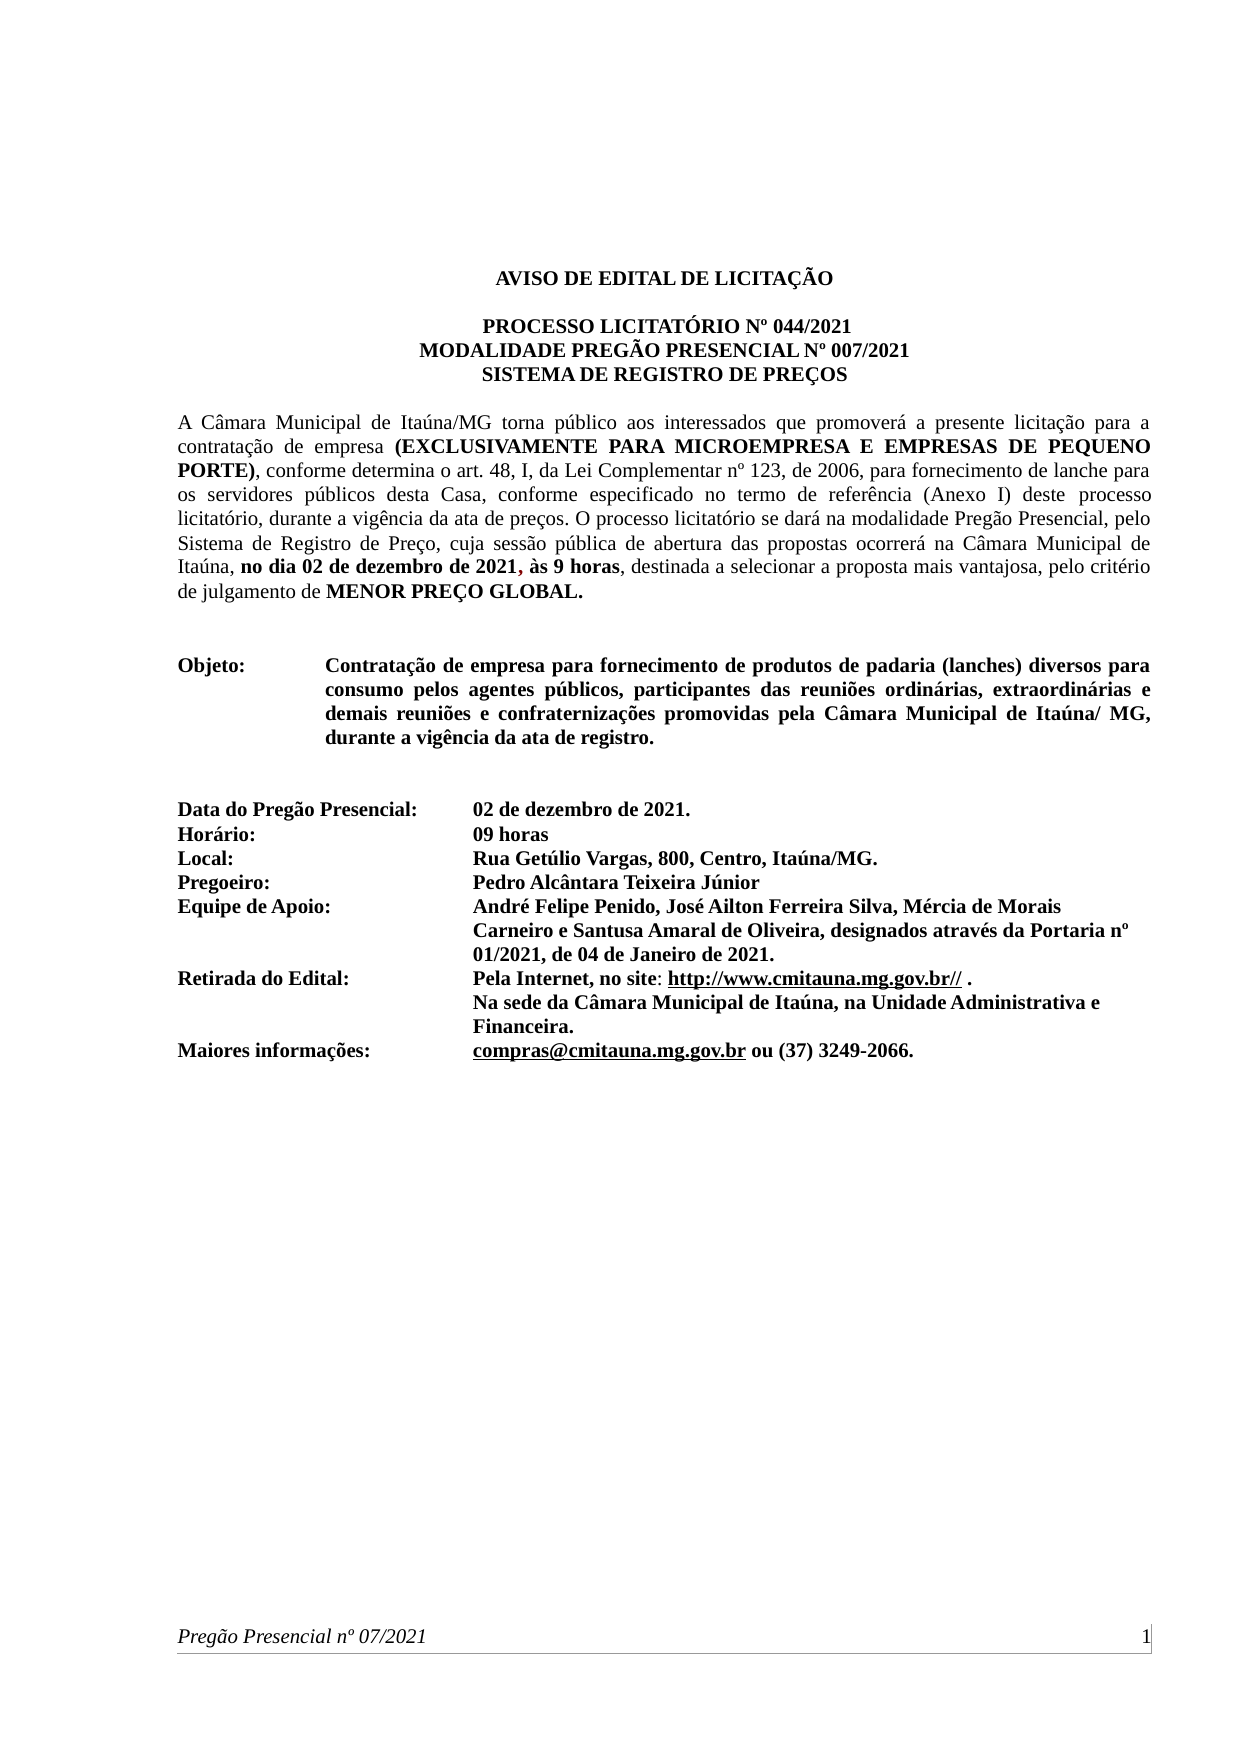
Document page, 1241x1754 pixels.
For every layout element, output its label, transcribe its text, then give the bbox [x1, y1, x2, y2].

text Local: Rua Getúlio Vargas, 800, Centro, Itaúna/MG. [177, 846, 1152, 869]
text Objeto: Contratação de empresa para fornecimento de produtos de padaria (lanches) diversos para consumo pelos agentes públicos, participantes das reuniões ordinárias, extraordinárias e demais reuniões e confraternizações promovidas pela Câmara Municipal de Itaúna/ MG, durante a vigência da ata de registro. [177, 653, 1152, 749]
text Pregoeiro: Pedro Alcântara Teixeira Júnior [177, 869, 1152, 894]
text MODALIDADE PREGÃO PRESENCIAL Nº 007/2021 [177, 338, 1152, 362]
text Data do Pregão Presencial: 02 de dezembro de 2021. [177, 797, 1152, 821]
text PROCESSO LICITATÓRIO Nº 044/2021 [177, 314, 1152, 338]
text Retirada do Edital: Pela Internet, no site: http://www.cmitauna.mg.gov.br// . [177, 966, 1152, 990]
text AVISO DE EDITAL DE LICITAÇÃO [177, 266, 1152, 290]
text A Câmara Municipal de Itaúna/MG torna público aos interessados que promoverá a presente licitação para a contratação de empresa (EXCLUSIVAMENTE PARA MICROEMPRESA E EMPRESAS DE PEQUENO PORTE), conforme determina o art. 48, I, da Lei Complementar nº 123, de 2006, para fornecimento de lanche para os servidores públicos desta Casa, conforme especificado no termo de referência (Anexo I) deste processo licitatório, durante a vigência da ata de preços. O processo licitatório se dará na modalidade Pregão Presencial, pelo Sistema de Registro de Preço, cuja sessão pública de abertura das propostas ocorrerá na Câmara Municipal de Itaúna, no dia 02 de dezembro de 2021, às 9 horas, destinada a selecionar a proposta mais vantajosa, pelo critério de julgamento de MENOR PREÇO GLOBAL. [177, 410, 1152, 603]
text Horário: 09 horas [177, 821, 1152, 846]
text Na sede da Câmara Municipal de Itaúna, na Unidade Administrativa e Financeira. [177, 990, 1152, 1038]
text SISTEMA DE REGISTRO DE PREÇOS [177, 362, 1152, 386]
text Equipe de Apoio: André Felipe Penido, José Ailton Ferreira Silva, Mércia de Morais Carneiro e Santusa Amaral de Oliveira, designados através da Portaria nº 01/2021, de 04 de Janeiro de 2021. [177, 894, 1152, 966]
text Maiores informações: compras@cmitauna.mg.gov.br ou (37) 3249-2066. [177, 1038, 1152, 1062]
